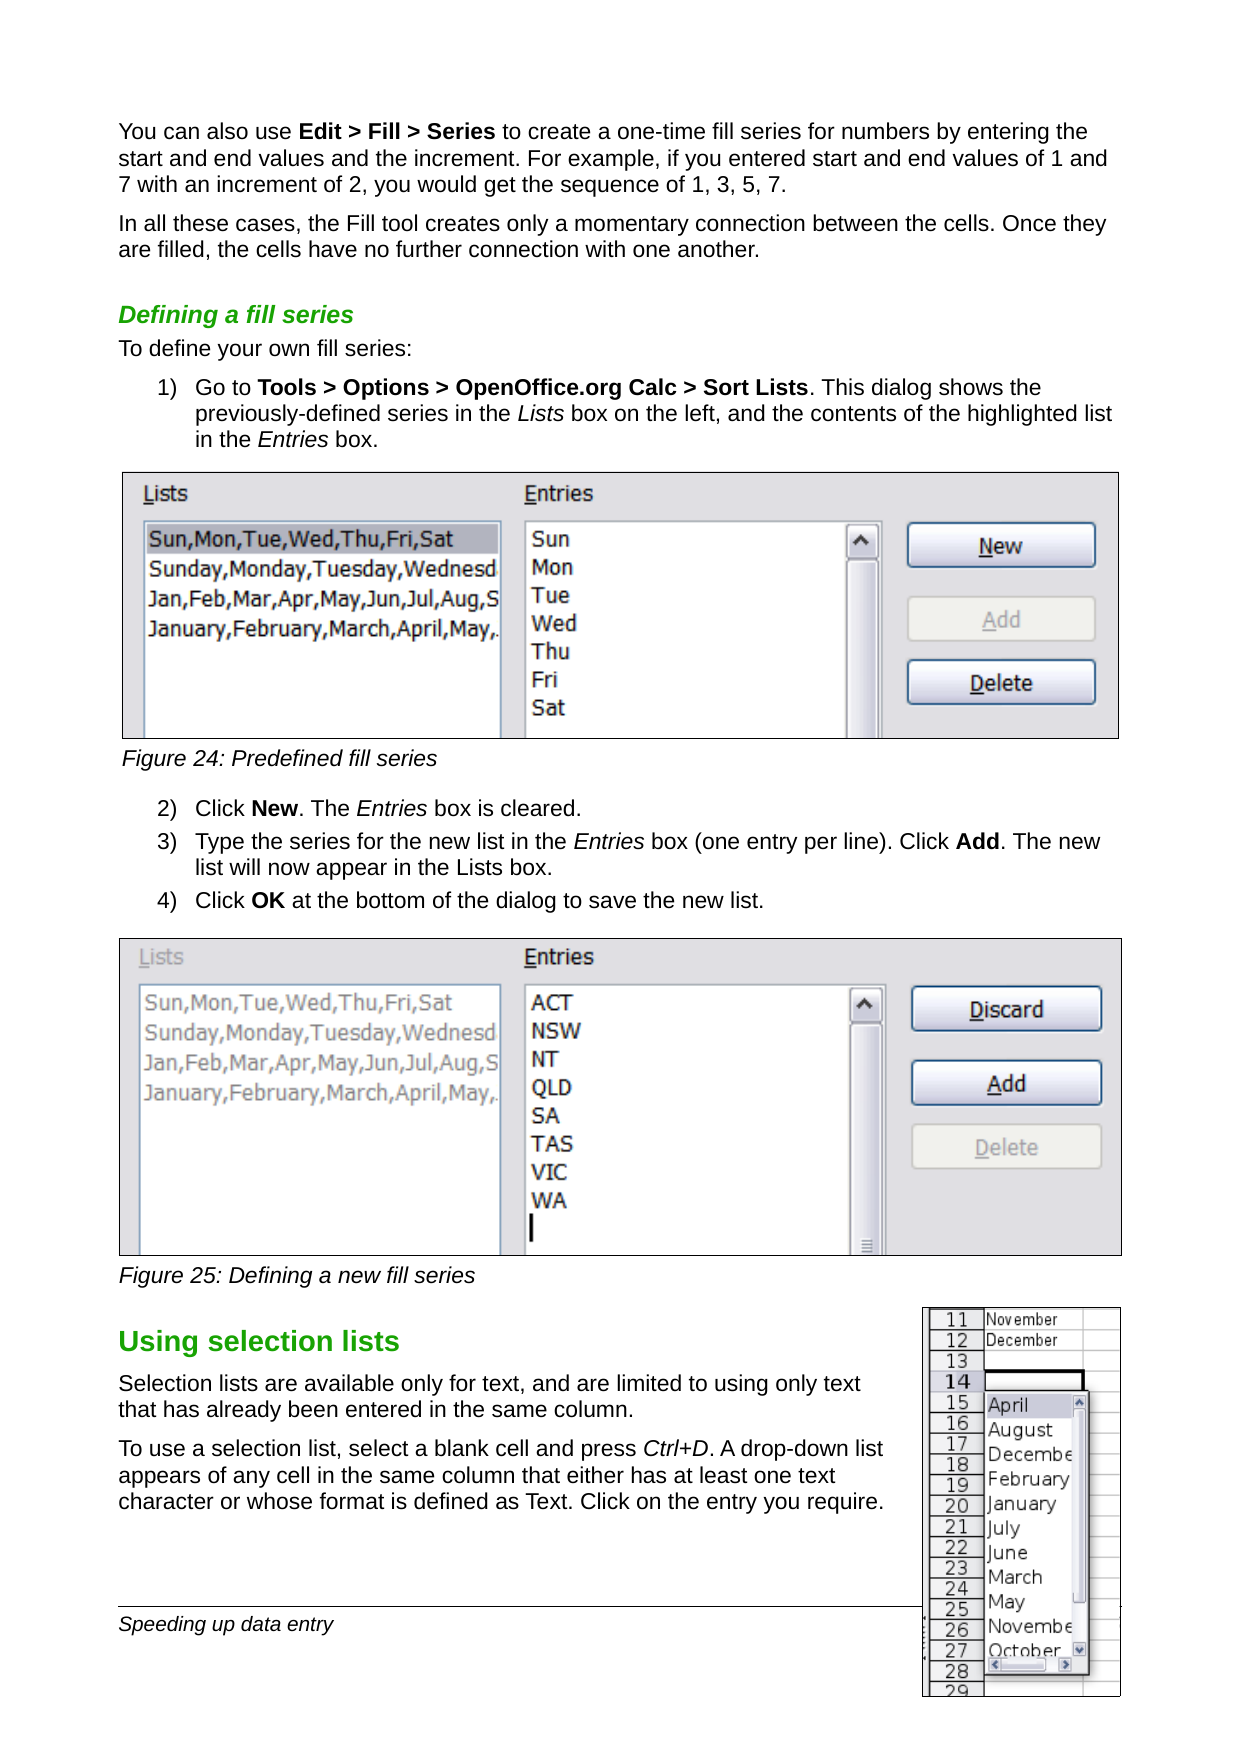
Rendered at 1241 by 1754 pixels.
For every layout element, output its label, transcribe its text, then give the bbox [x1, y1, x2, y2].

subtitle Using selection lists [118, 1324, 922, 1358]
list Type the series for the new list in the Entries box (one entry per line). Click Add. The new list will now appear in the Lists box. [177, 828, 1122, 880]
text You can also use Edit > Fill > Series to create a one-time fill series for numbers by entering the start and end values and the increment. For example, if you entered start and end values of 1 and 7 with an increment of 2, you would get the sequence of 1, 3, 5, 7. [118, 118, 1122, 197]
text To define your own fill series: [118, 335, 1122, 361]
text Selection lists are available only for text, and are limited to using only text that has already been entered in the same column. [118, 1370, 922, 1423]
text Figure 24: Predefined fill series [122, 744, 1118, 771]
subtitle Defining a fill series [118, 300, 1122, 329]
text To use a selection list, select a blank cell and press Ctrl+D. A drop-down list appears of any cell in the same column that either has at least one text character or whose format is defined as Text. Click on the entry you require. [118, 1435, 922, 1514]
text In all these cases, the Fill tool creates only a momentary connection between the cells. Once they are filled, the cells have no further connection with one another. [118, 210, 1122, 262]
picture [120, 939, 1121, 1255]
list Click New. The Entries box is cleared. [177, 795, 1122, 821]
list Go to Tools > Options > OpenOffice.org Calc > Sort Lists. This dialog shows the previously-defined series in the Lists box on the left, and the contents of the highlighted list in the Entries box. [177, 374, 1122, 453]
picture [923, 1308, 1120, 1696]
list Click OK at the bottom of the dialog to save the new list. [177, 887, 1122, 913]
picture [123, 473, 1118, 738]
text Figure 25: Defining a new fill series [119, 1262, 1121, 1288]
